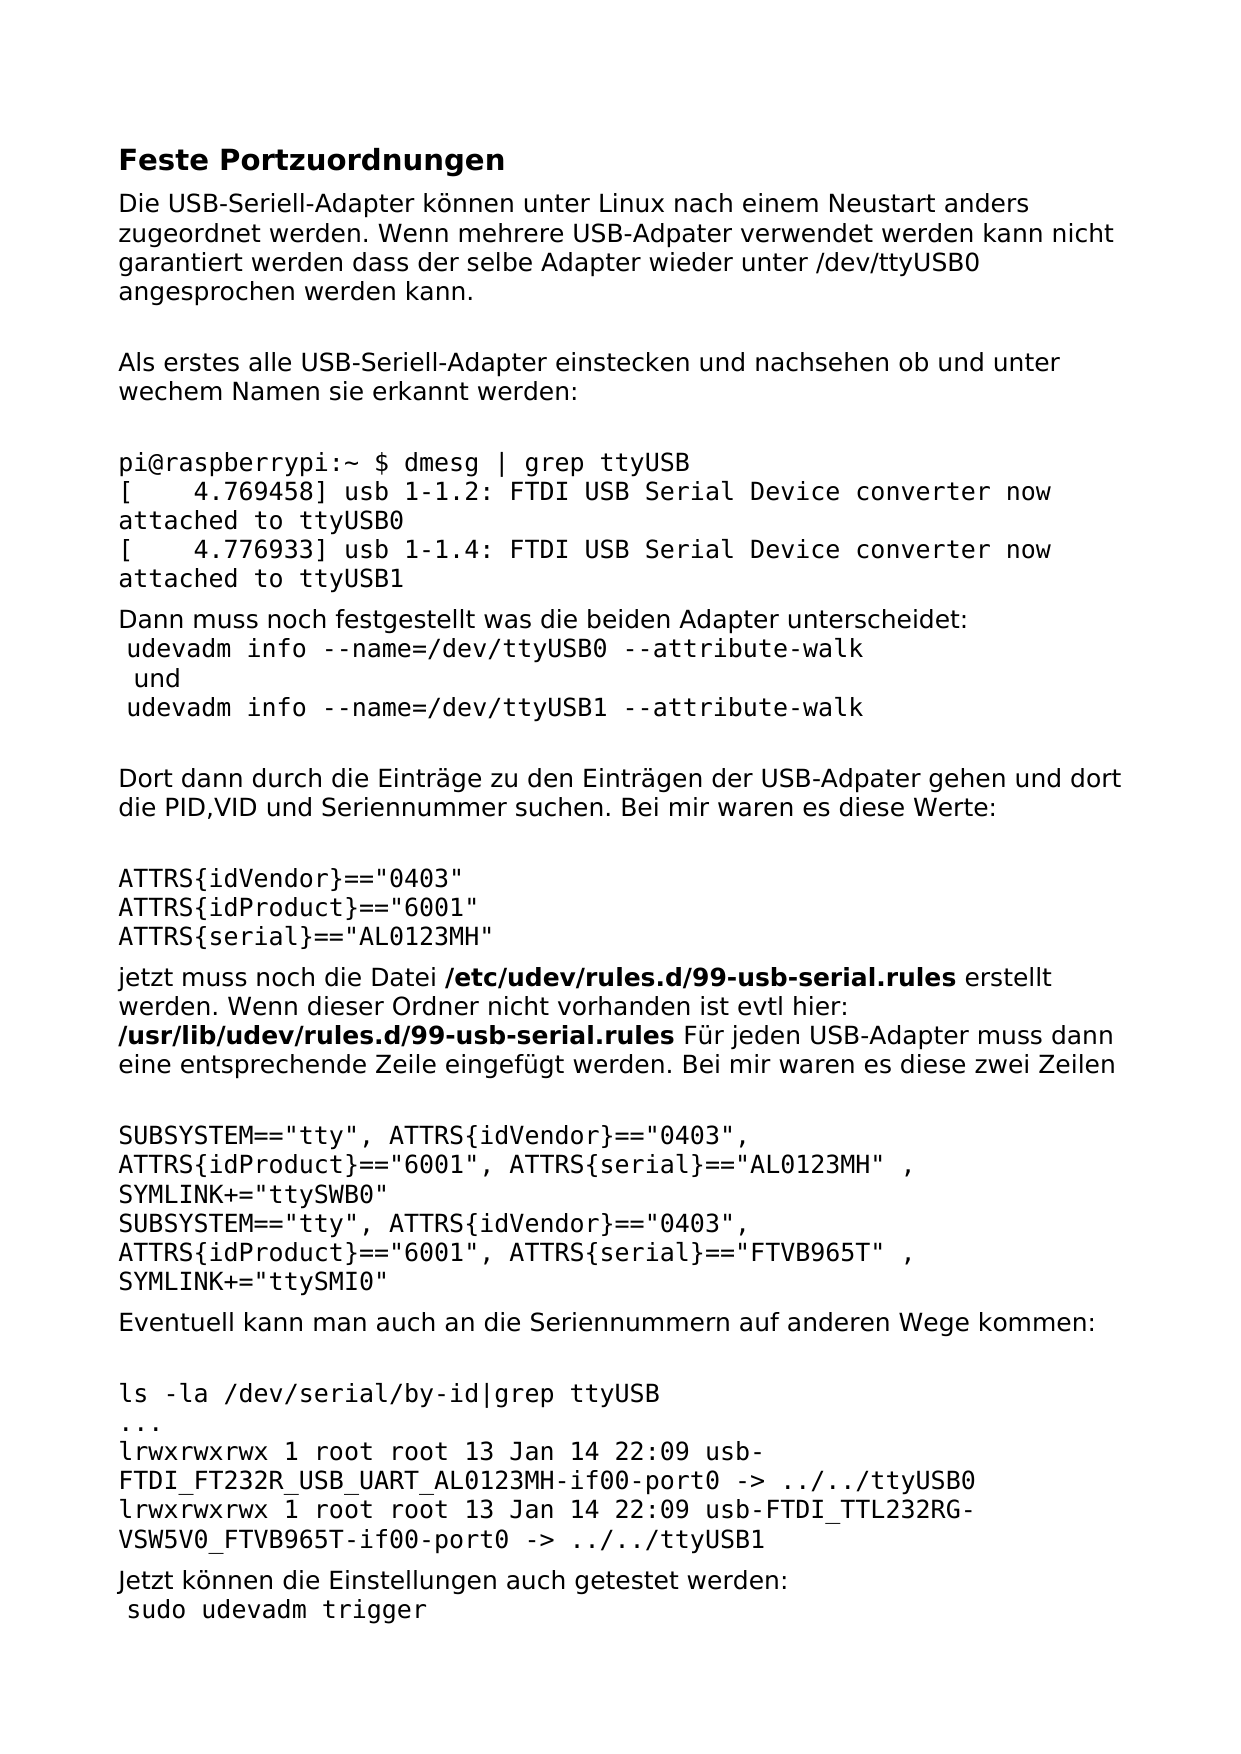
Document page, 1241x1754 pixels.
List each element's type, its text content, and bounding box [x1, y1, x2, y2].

text pi@raspberrypi:~ $ dmesg | grep ttyUSB [ 4.769458] usb 1-1.2: FTDI USB Serial Device converter now attached to ttyUSB0 [ 4.776933] usb 1-1.4: FTDI USB Serial Device converter now attached to ttyUSB1 [118, 448, 1122, 594]
text Dort dann durch die Einträge zu den Einträgen der USB-Adpater gehen und dort die PID,VID und Seriennummer suchen. Bei mir waren es diese Werte: [118, 764, 1122, 851]
text Jetzt können die Einstellungen auch getestet werden: sudo udevadm trigger [118, 1566, 1122, 1624]
text ATTRS{idVendor}=="0403" ATTRS{idProduct}=="6001" ATTRS{serial}=="AL0123MH" [118, 864, 1122, 951]
text ls -la /dev/serial/by-id|grep ttyUSB ... lrwxrwxrwx 1 root root 13 Jan 14 22:09 usb-FTDI_FT232R_USB_UART_AL0123MH-if00-port0 -> ../../ttyUSB0 lrwxrwxrwx 1 root root 13 Jan 14 22:09 usb-FTDI_TTL232RG-VSW5V0_FTVB965T-if00-port0 -> ../../ttyUSB1 [118, 1379, 1122, 1554]
text SUBSYSTEM=="tty", ATTRS{idVendor}=="0403", ATTRS{idProduct}=="6001", ATTRS{serial}=="AL0123MH" , SYMLINK+="ttySWB0" SUBSYSTEM=="tty", ATTRS{idVendor}=="0403", ATTRS{idProduct}=="6001", ATTRS{serial}=="FTVB965T" , SYMLINK+="ttySMI0" [118, 1121, 1122, 1296]
text Als erstes alle USB-Seriell-Adapter einstecken und nachsehen ob und unter wechem Namen sie erkannt werden: [118, 348, 1122, 435]
text Eventuell kann man auch an die Seriennummern auf anderen Wege kommen: [118, 1308, 1122, 1367]
subtitle Feste Portzuordnungen [118, 143, 1122, 177]
text Dann muss noch festgestellt was die beiden Adapter unterscheidet: udevadm info --name=/dev/ttyUSB0 --attribute-walk und udevadm info --name=/dev/ttyUSB1 --attribute-walk [118, 606, 1122, 751]
text jetzt muss noch die Datei /etc/udev/rules.d/99-usb-serial.rules erstellt werden. Wenn dieser Ordner nicht vorhanden ist evtl hier: /usr/lib/udev/rules.d/99-usb-serial.rules Für jeden USB-Adapter muss dann eine entsprechende Zeile eingefügt werden. Bei mir waren es diese zwei Zeilen [118, 963, 1122, 1109]
text Die USB-Seriell-Adapter können unter Linux nach einem Neustart anders zugeordnet werden. Wenn mehrere USB-Adpater verwendet werden kann nicht garantiert werden dass der selbe Adapter wieder unter /dev/ttyUSB0 angesprochen werden kann. [118, 189, 1122, 335]
